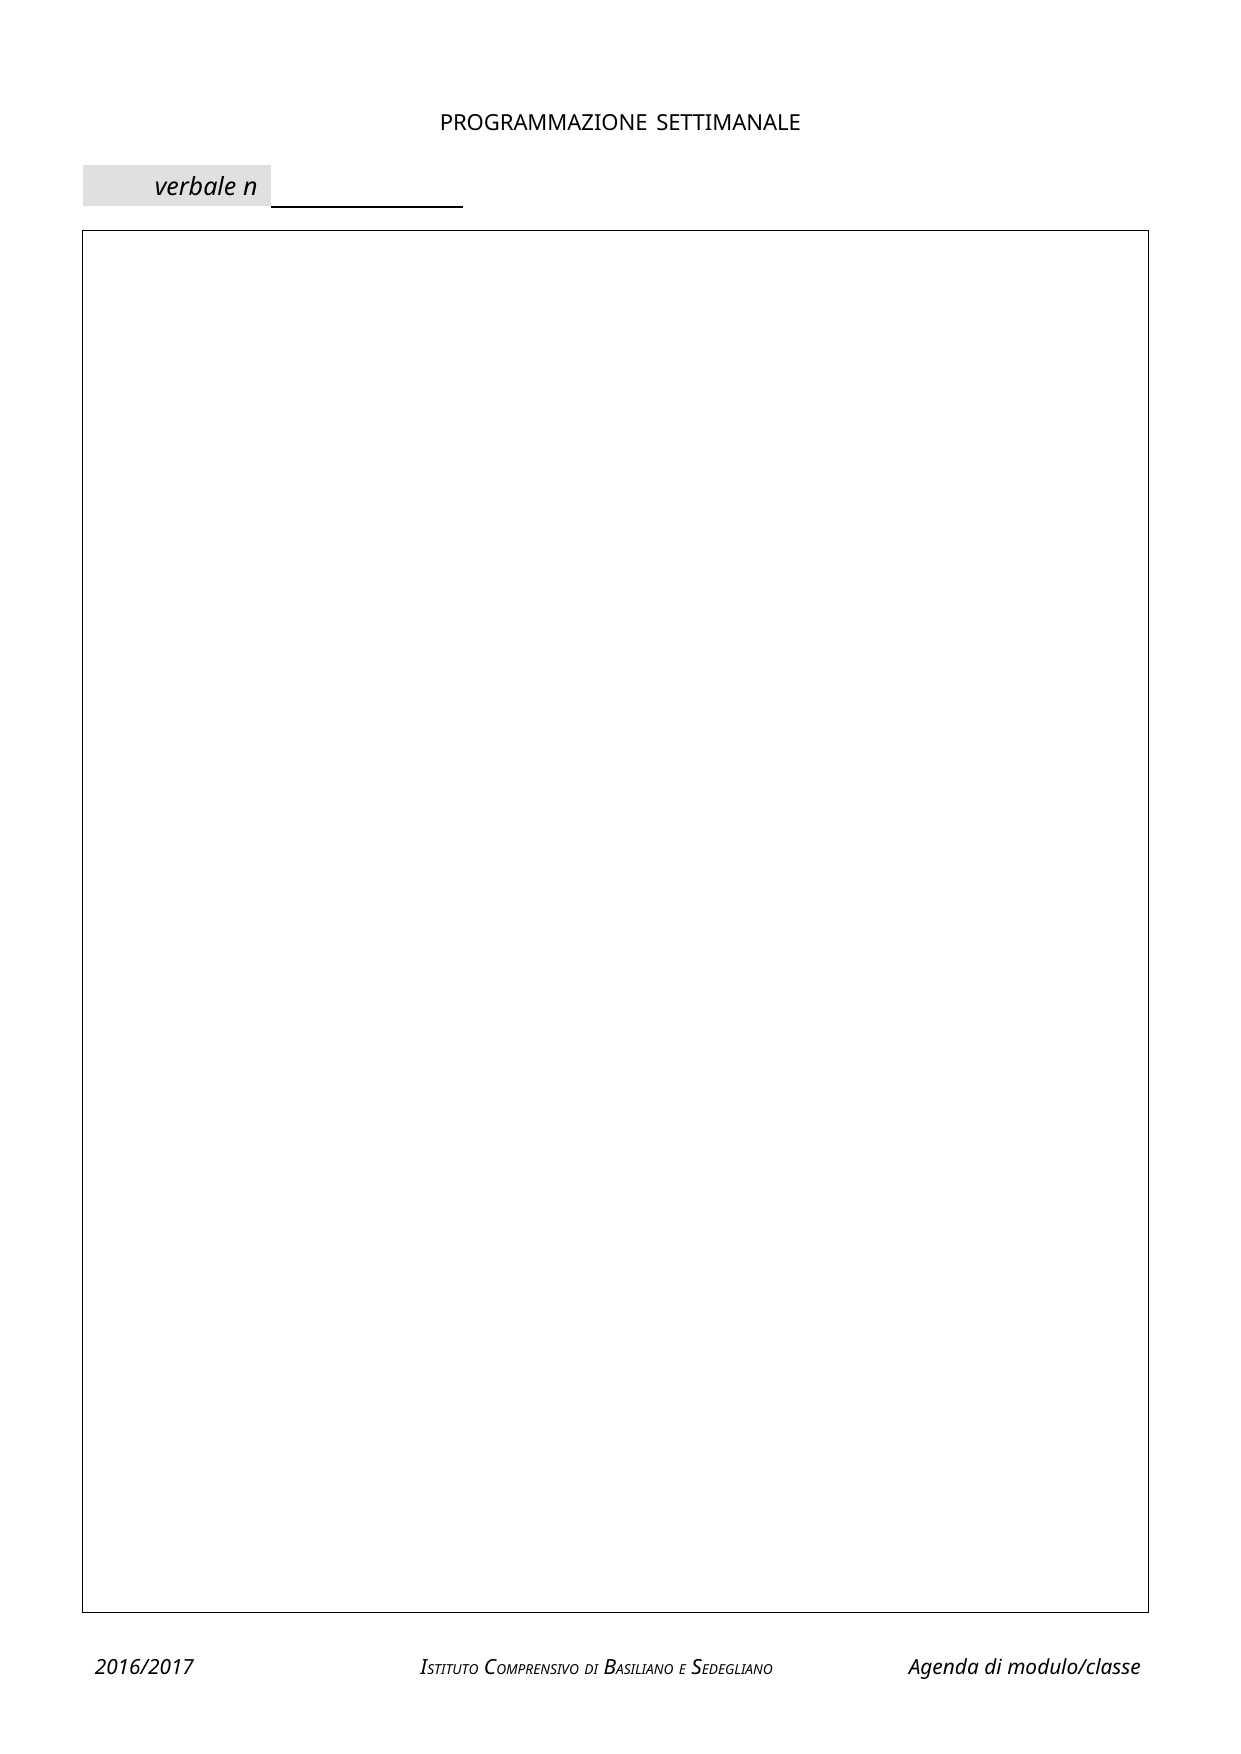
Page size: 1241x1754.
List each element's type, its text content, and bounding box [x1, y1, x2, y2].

table_header [463, 165, 1149, 206]
table_header verbale n [83, 165, 271, 206]
table_cell [83, 206, 1149, 230]
text programmazione settimanale [94, 94, 1146, 140]
table_cell [83, 231, 1148, 1612]
table_header [271, 165, 463, 206]
